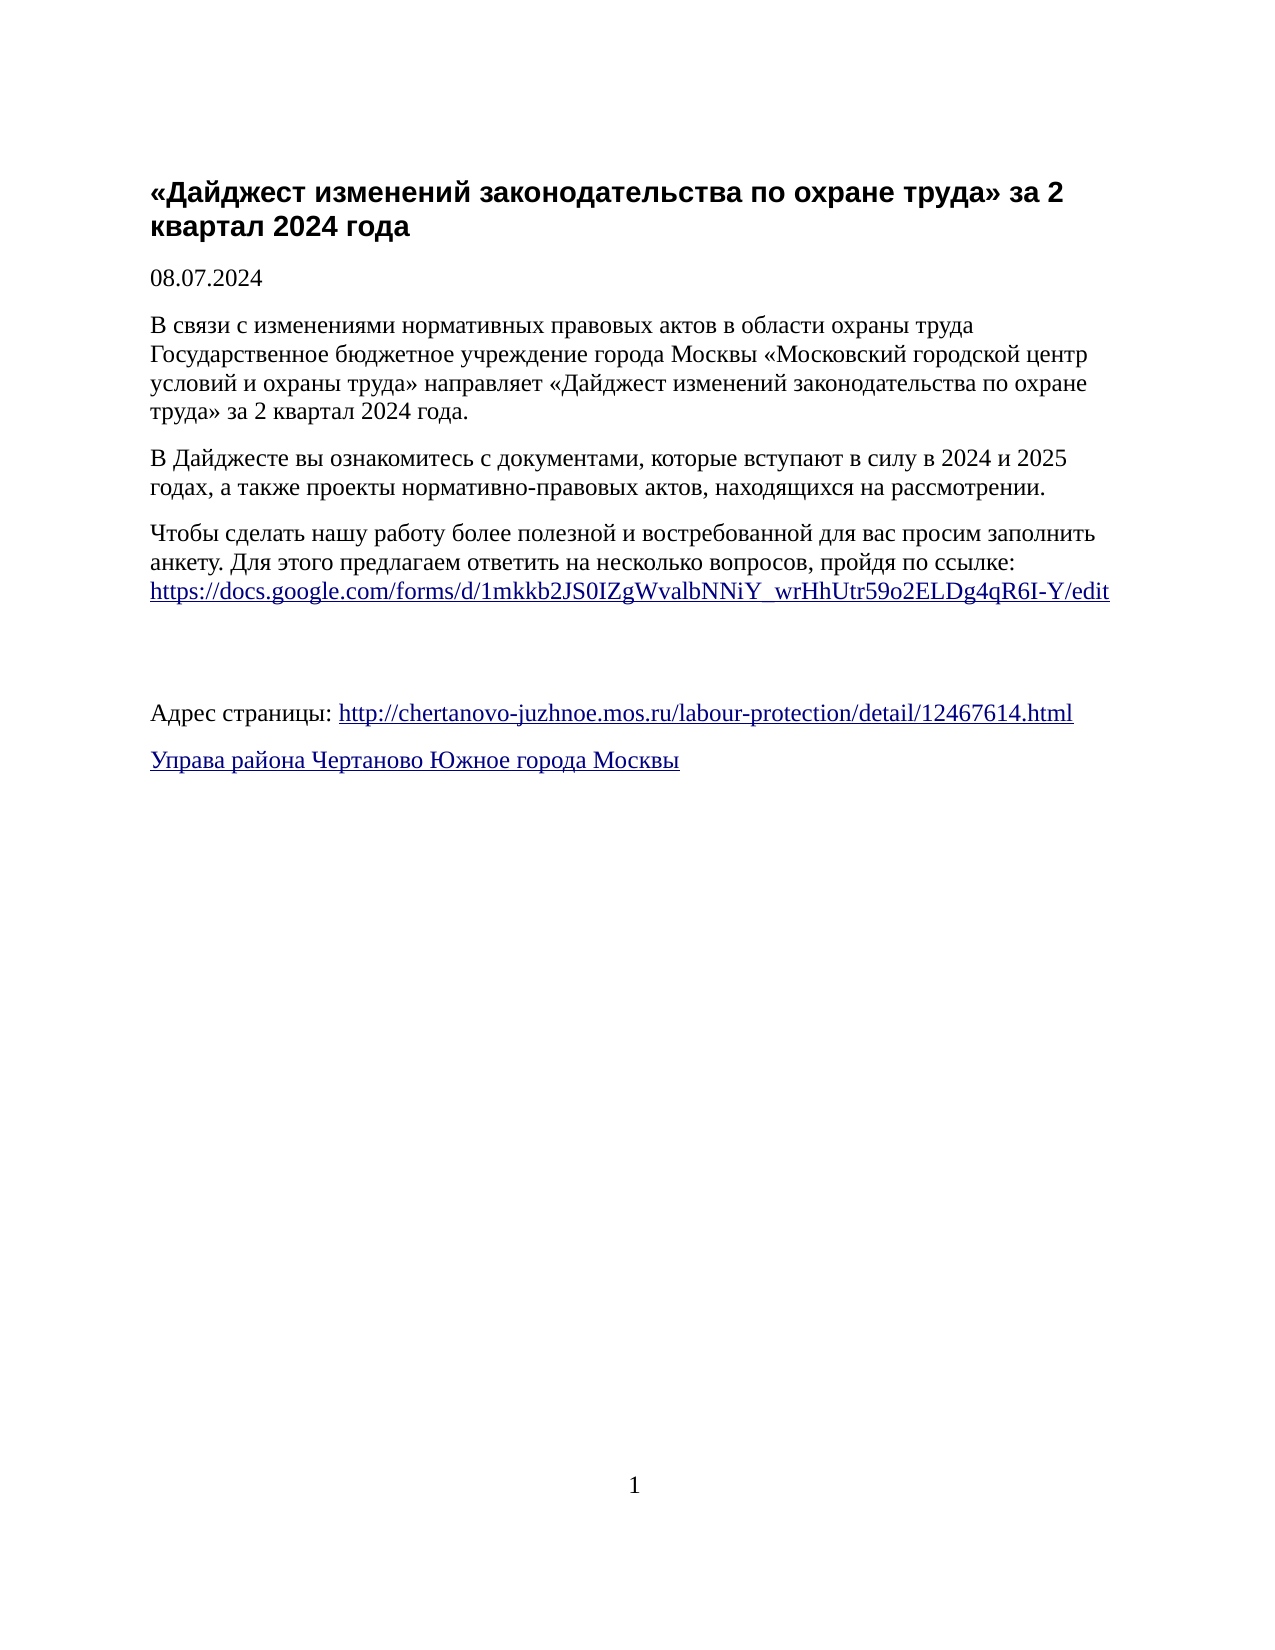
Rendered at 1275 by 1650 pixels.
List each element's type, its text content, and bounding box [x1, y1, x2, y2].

text В связи с изменениями нормативных правовых актов в области охраны труда Государственное бюджетное учреждение города Москвы «Московский городской центр условий и охраны труда» направляет «Дайджест изменений законодательства по охране труда» за 2 квартал 2024 года. [150, 310, 1125, 425]
text Управа района Чертаново Южное города Москвы [150, 745, 1125, 773]
subtitle «Дайджест изменений законодательства по охране труда» за 2 квартал 2024 года [150, 175, 1125, 242]
text 08.07.2024 [150, 263, 1125, 292]
text Чтобы сделать нашу работу более полезной и востребованной для вас просим заполнить анкету. Для этого предлагаем ответить на несколько вопросов, пройдя по ссылке: https://docs.google.com/forms/d/1mkkb2JS0IZgWvalbNNiY_wrHhUtr59o2ELDg4qR6I-Y/edit [150, 518, 1125, 605]
text Адрес страницы: http://chertanovo-juzhnoe.mos.ru/labour-protection/detail/12467614.html [150, 698, 1125, 727]
text В Дайджесте вы ознакомитесь с документами, которые вступают в силу в 2024 и 2025 годах, а также проекты нормативно-правовых актов, находящихся на рассмотрении. [150, 443, 1125, 501]
